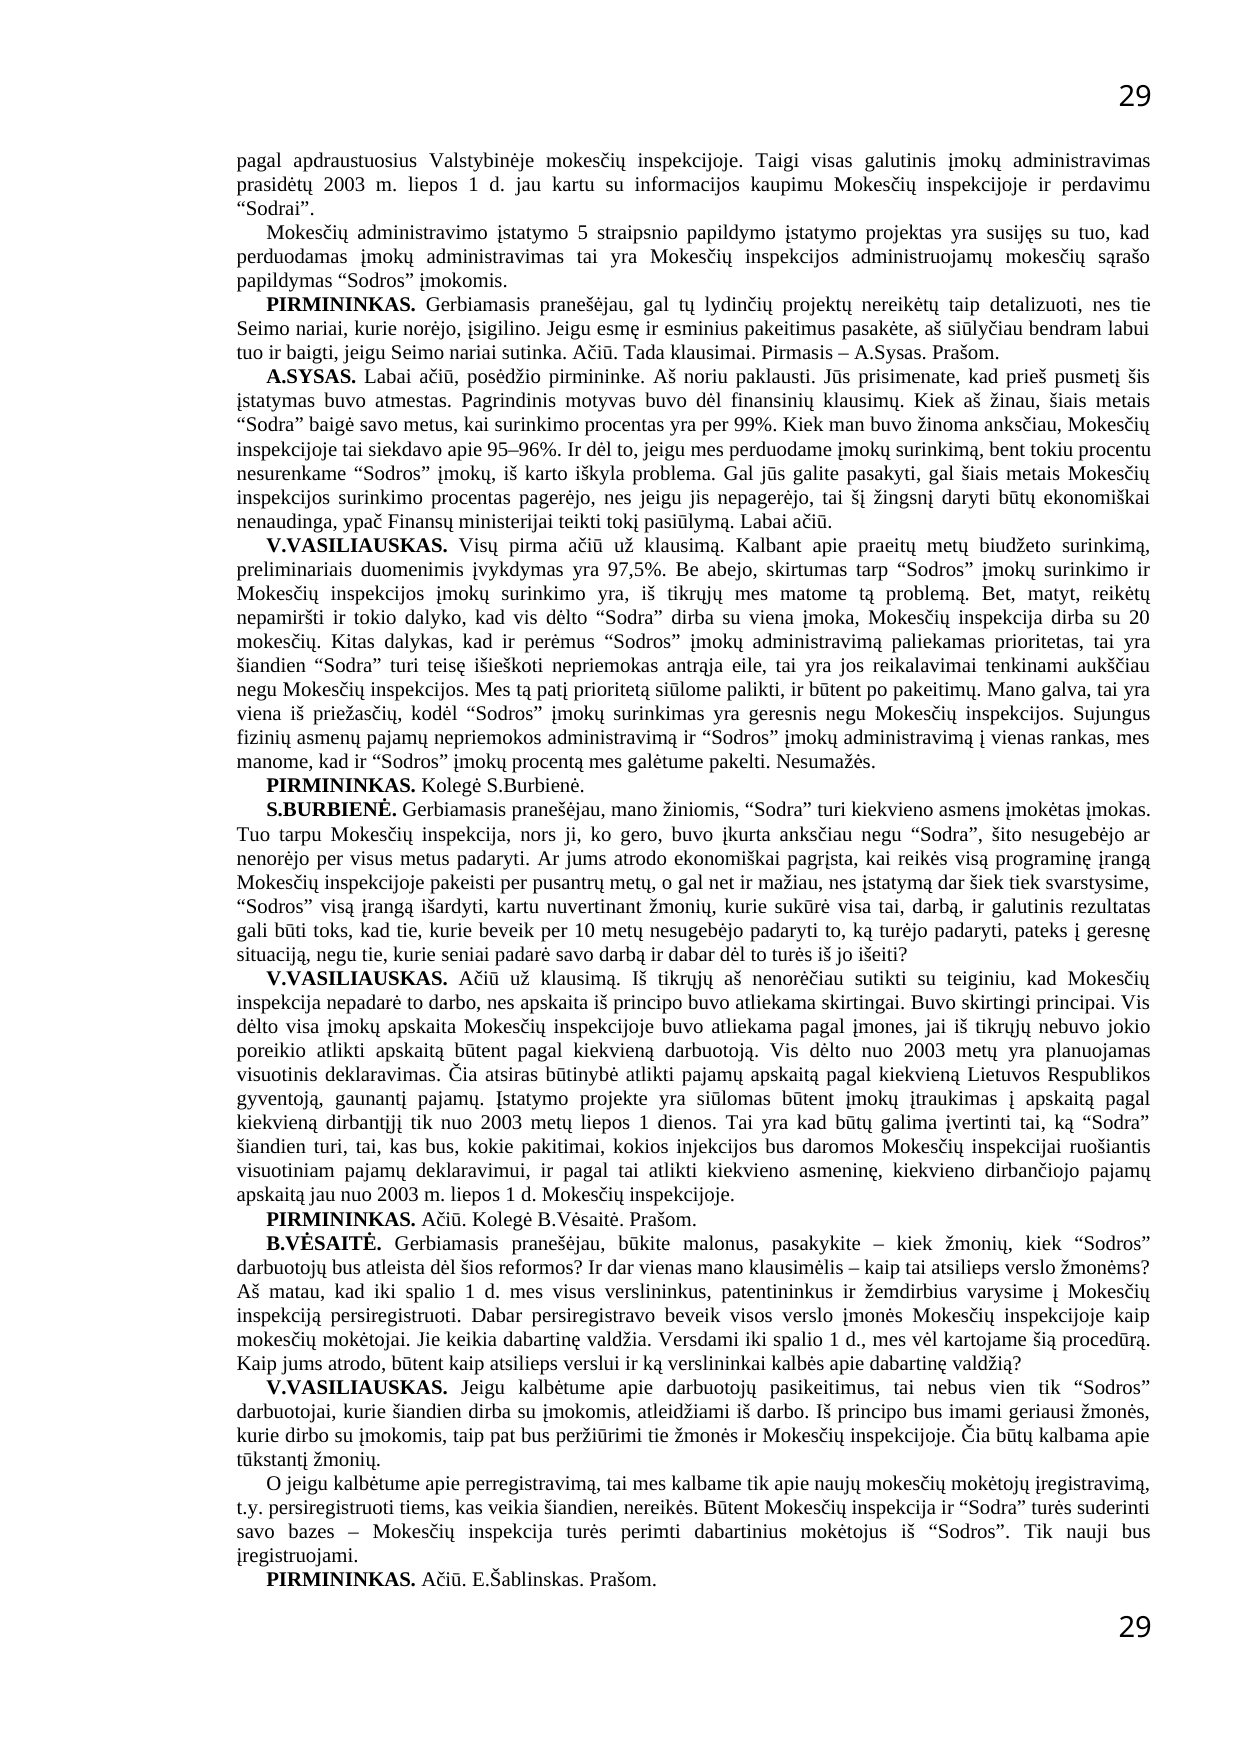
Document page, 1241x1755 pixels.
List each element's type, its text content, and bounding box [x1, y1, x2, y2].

text A.SYSAS. Labai ačiū, posėdžio pirmininke. Aš noriu paklausti. Jūs prisimenate, kad prieš pusmetį šis įstatymas buvo atmestas. Pagrindinis motyvas buvo dėl finansinių klausimų. Kiek aš žinau, šiais metais “Sodra” baigė savo metus, kai surinkimo procentas yra per 99%. Kiek man buvo žinoma anksčiau, Mokesčių inspekcijoje tai siekdavo apie 95–96%. Ir dėl to, jeigu mes perduodame įmokų surinkimą, bent tokiu procentu nesurenkame “Sodros” įmokų, iš karto iškyla problema. Gal jūs galite pasakyti, gal šiais metais Mokesčių inspekcijos surinkimo procentas pagerėjo, nes jeigu jis nepagerėjo, tai šį žingsnį daryti būtų ekonomiškai nenaudinga, ypač Finansų ministerijai teikti tokį pasiūlymą. Labai ačiū. [236, 364, 1152, 533]
text B.VĖSAITĖ. Gerbiamasis pranešėjau, būkite malonus, pasakykite – kiek žmonių, kiek “Sodros” darbuotojų bus atleista dėl šios reformos? Ir dar vienas mano klausimėlis – kaip tai atsilieps verslo žmonėms? Aš matau, kad iki spalio 1 d. mes visus verslininkus, patentininkus ir žemdirbius varysime į Mokesčių inspekciją persiregistruoti. Dabar persiregistravo beveik visos verslo įmonės Mokesčių inspekcijoje kaip mokesčių mokėtojai. Jie keikia dabartinę valdžia. Versdami iki spalio 1 d., mes vėl kartojame šią procedūrą. Kaip jums atrodo, būtent kaip atsilieps verslui ir ką verslininkai kalbės apie dabartinę valdžią? [236, 1231, 1152, 1375]
text PIRMININKAS. Ačiū. E.Šablinskas. Prašom. [236, 1567, 1152, 1591]
text S.BURBIENĖ. Gerbiamasis pranešėjau, mano žiniomis, “Sodra” turi kiekvieno asmens įmokėtas įmokas. Tuo tarpu Mokesčių inspekcija, nors ji, ko gero, buvo įkurta anksčiau negu “Sodra”, šito nesugebėjo ar nenorėjo per visus metus padaryti. Ar jums atrodo ekonomiškai pagrįsta, kai reikės visą programinę įrangą Mokesčių inspekcijoje pakeisti per pusantrų metų, o gal net ir mažiau, nes įstatymą dar šiek tiek svarstysime, “Sodros” visą įrangą išardyti, kartu nuvertinant žmonių, kurie sukūrė visa tai, darbą, ir galutinis rezultatas gali būti toks, kad tie, kurie beveik per 10 metų nesugebėjo padaryti to, ką turėjo padaryti, pateks į geresnę situaciją, negu tie, kurie seniai padarė savo darbą ir dabar dėl to turės iš jo išeiti? [236, 797, 1152, 966]
text PIRMININKAS. Kolegė S.Burbienė. [236, 773, 1152, 797]
text O jeigu kalbėtume apie perregistravimą, tai mes kalbame tik apie naujų mokesčių mokėtojų įregistravimą, t.y. persiregistruoti tiems, kas veikia šiandien, nereikės. Būtent Mokesčių inspekcija ir “Sodra” turės suderinti savo bazes – Mokesčių inspekcija turės perimti dabartinius mokėtojus iš “Sodros”. Tik nauji bus įregistruojami. [236, 1471, 1152, 1567]
text PIRMININKAS. Gerbiamasis pranešėjau, gal tų lydinčių projektų nereikėtų taip detalizuoti, nes tie Seimo nariai, kurie norėjo, įsigilino. Jeigu esmę ir esminius pakeitimus pasakėte, aš siūlyčiau bendram labui tuo ir baigti, jeigu Seimo nariai sutinka. Ačiū. Tada klausimai. Pirmasis – A.Sysas. Prašom. [236, 292, 1152, 364]
text Mokesčių administravimo įstatymo 5 straipsnio papildymo įstatymo projektas yra susijęs su tuo, kad perduodamas įmokų administravimas tai yra Mokesčių inspekcijos administruojamų mokesčių sąrašo papildymas “Sodros” įmokomis. [236, 220, 1152, 292]
text pagal apdraustuosius Valstybinėje mokesčių inspekcijoje. Taigi visas galutinis įmokų administravimas prasidėtų 2003 m. liepos 1 d. jau kartu su informacijos kaupimu Mokesčių inspekcijoje ir perdavimu “Sodrai”. [236, 148, 1152, 220]
text V.VASILIAUSKAS. Visų pirma ačiū už klausimą. Kalbant apie praeitų metų biudžeto surinkimą, preliminariais duomenimis įvykdymas yra 97,5%. Be abejo, skirtumas tarp “Sodros” įmokų surinkimo ir Mokesčių inspekcijos įmokų surinkimo yra, iš tikrųjų mes matome tą problemą. Bet, matyt, reikėtų nepamiršti ir tokio dalyko, kad vis dėlto “Sodra” dirba su viena įmoka, Mokesčių inspekcija dirba su 20 mokesčių. Kitas dalykas, kad ir perėmus “Sodros” įmokų administravimą paliekamas prioritetas, tai yra šiandien “Sodra” turi teisę išieškoti nepriemokas antrąja eile, tai yra jos reikalavimai tenkinami aukščiau negu Mokesčių inspekcijos. Mes tą patį prioritetą siūlome palikti, ir būtent po pakeitimų. Mano galva, tai yra viena iš priežasčių, kodėl “Sodros” įmokų surinkimas yra geresnis negu Mokesčių inspekcijos. Sujungus fizinių asmenų pajamų nepriemokos administravimą ir “Sodros” įmokų administravimą į vienas rankas, mes manome, kad ir “Sodros” įmokų procentą mes galėtume pakelti. Nesumažės. [236, 533, 1152, 773]
text V.VASILIAUSKAS. Ačiū už klausimą. Iš tikrųjų aš nenorėčiau sutikti su teiginiu, kad Mokesčių inspekcija nepadarė to darbo, nes apskaita iš principo buvo atliekama skirtingai. Buvo skirtingi principai. Vis dėlto visa įmokų apskaita Mokesčių inspekcijoje buvo atliekama pagal įmones, jai iš tikrųjų nebuvo jokio poreikio atlikti apskaitą būtent pagal kiekvieną darbuotoją. Vis dėlto nuo 2003 metų yra planuojamas visuotinis deklaravimas. Čia atsiras būtinybė atlikti pajamų apskaitą pagal kiekvieną Lietuvos Respublikos gyventoją, gaunantį pajamų. Įstatymo projekte yra siūlomas būtent įmokų įtraukimas į apskaitą pagal kiekvieną dirbantįjį tik nuo 2003 metų liepos 1 dienos. Tai yra kad būtų galima įvertinti tai, ką “Sodra” šiandien turi, tai, kas bus, kokie pakitimai, kokios injekcijos bus daromos Mokesčių inspekcijai ruošiantis visuotiniam pajamų deklaravimui, ir pagal tai atlikti kiekvieno asmeninę, kiekvieno dirbančiojo pajamų apskaitą jau nuo 2003 m. liepos 1 d. Mokesčių inspekcijoje. [236, 966, 1152, 1206]
text PIRMININKAS. Ačiū. Kolegė B.Vėsaitė. Prašom. [236, 1206, 1152, 1231]
text V.VASILIAUSKAS. Jeigu kalbėtume apie darbuotojų pasikeitimus, tai nebus vien tik “Sodros” darbuotojai, kurie šiandien dirba su įmokomis, atleidžiami iš darbo. Iš principo bus imami geriausi žmonės, kurie dirbo su įmokomis, taip pat bus peržiūrimi tie žmonės ir Mokesčių inspekcijoje. Čia būtų kalbama apie tūkstantį žmonių. [236, 1375, 1152, 1471]
